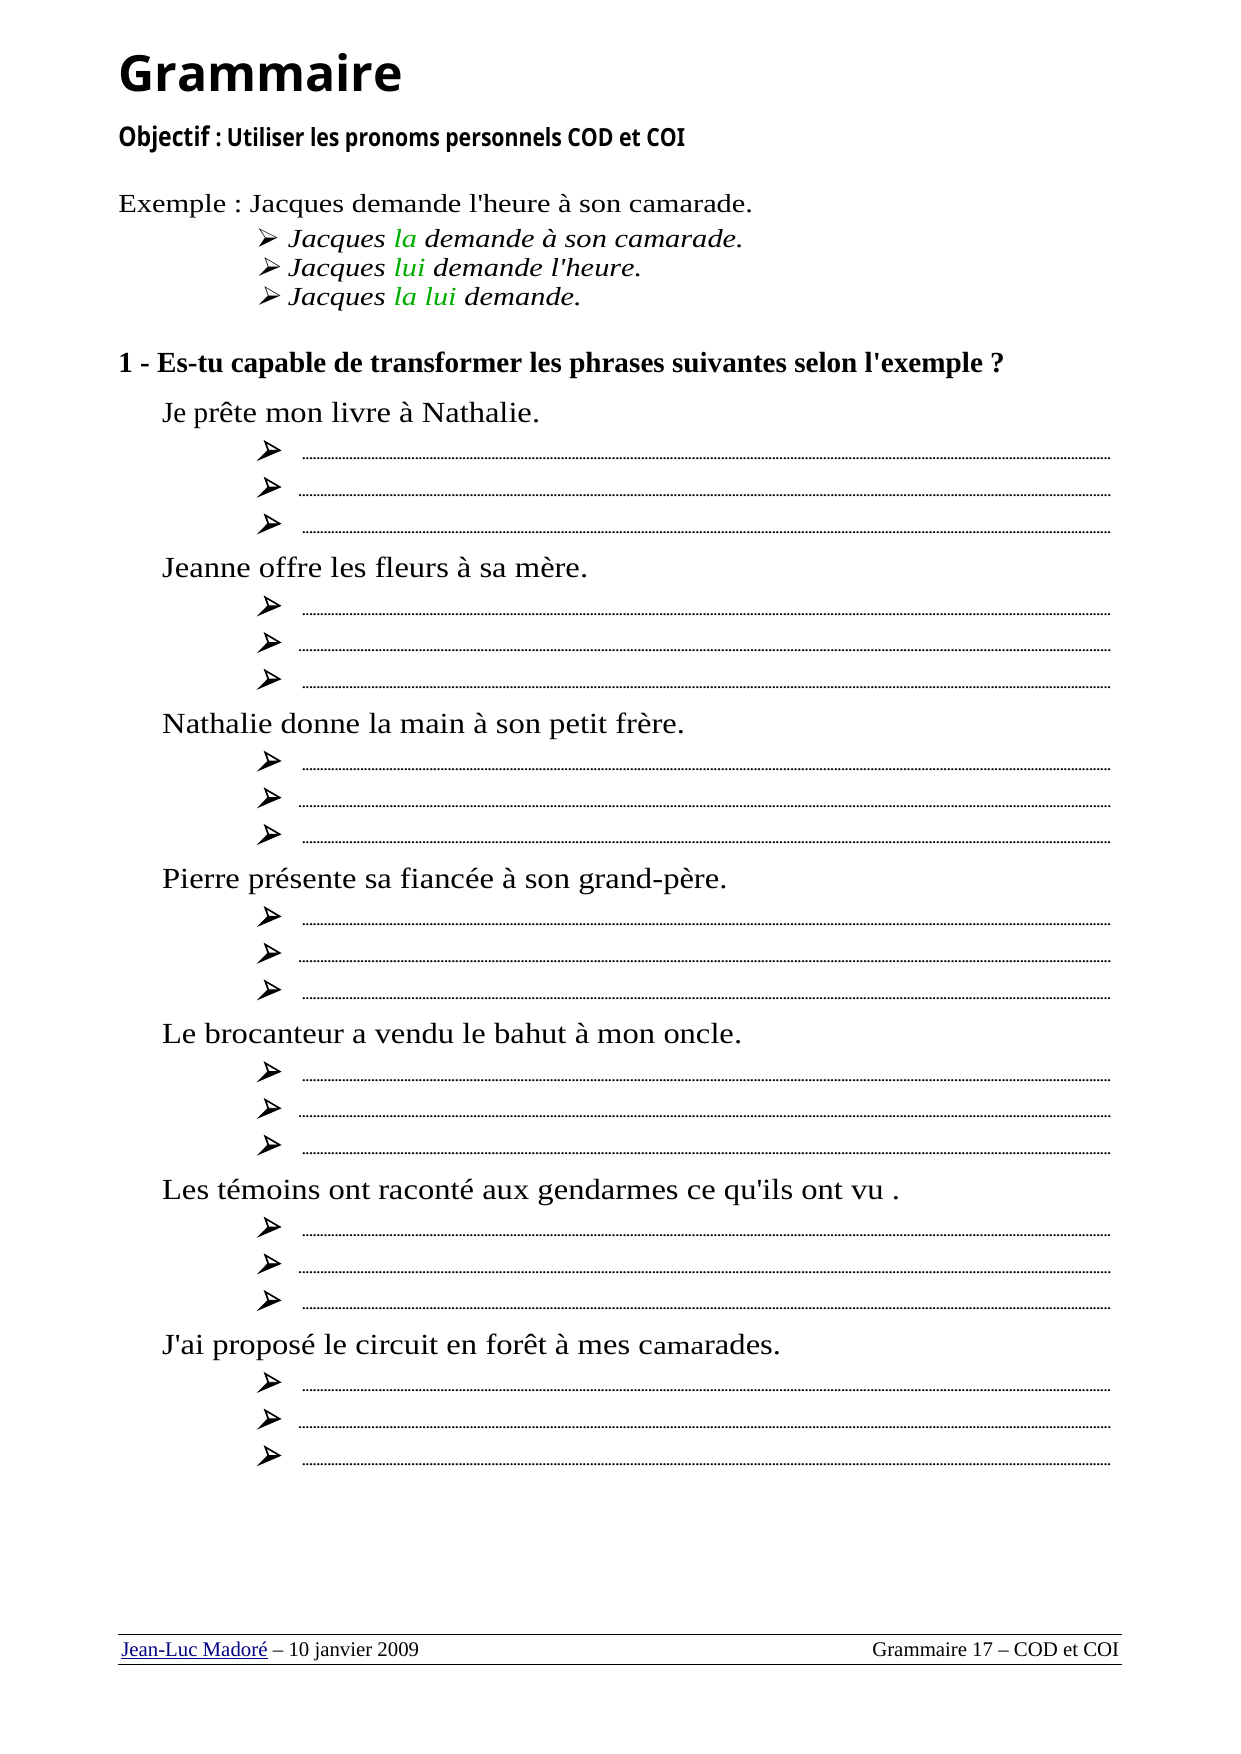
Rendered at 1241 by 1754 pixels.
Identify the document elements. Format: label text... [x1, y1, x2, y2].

text  [118, 597, 1122, 621]
text Pierre présente sa fiancée à son grand-père. [162, 862, 1122, 895]
text  [118, 1100, 1122, 1123]
text  [118, 981, 1122, 1005]
text  [118, 789, 1122, 813]
text  Jacques lui demande l'heure. [118, 253, 1122, 282]
text Je prête mon livre à Nathalie. [162, 396, 1122, 429]
text  [118, 1063, 1122, 1087]
text  [118, 442, 1122, 465]
text  [118, 1292, 1122, 1315]
text  [118, 515, 1122, 539]
text  [118, 1447, 1122, 1471]
text Objectif : Utiliser les pronoms personnels COD et COI [118, 117, 1122, 154]
text Les témoins ont raconté aux gendarmes ce qu'ils ont vu . [162, 1173, 1122, 1205]
text Nathalie donne la main à son petit frère. [162, 707, 1122, 739]
text  [118, 478, 1122, 502]
text Grammaire [118, 37, 1122, 106]
text  [118, 826, 1122, 849]
text  [118, 634, 1122, 657]
text  [118, 752, 1122, 776]
text  [118, 908, 1122, 931]
text  [118, 1255, 1122, 1279]
text  Jacques la demande à son camarade. [118, 224, 1122, 253]
text 1 - Es-tu capable de transformer les phrases suivantes selon l'exemple ? [118, 346, 1122, 379]
text  [118, 1410, 1122, 1434]
text  [118, 670, 1122, 694]
text  [118, 944, 1122, 968]
text Exemple : Jacques demande l'heure à son camarade. [118, 190, 1122, 218]
text Jeanne offre les fleurs à sa mère. [162, 552, 1122, 584]
text  [118, 1218, 1122, 1242]
text  [118, 1374, 1122, 1397]
text  [118, 1136, 1122, 1160]
text J'ai proposé le circuit en forêt à mes camarades. [162, 1328, 1122, 1361]
text  Jacques la lui demande. [118, 282, 1122, 311]
text Le brocanteur a vendu le bahut à mon oncle. [162, 1018, 1122, 1050]
